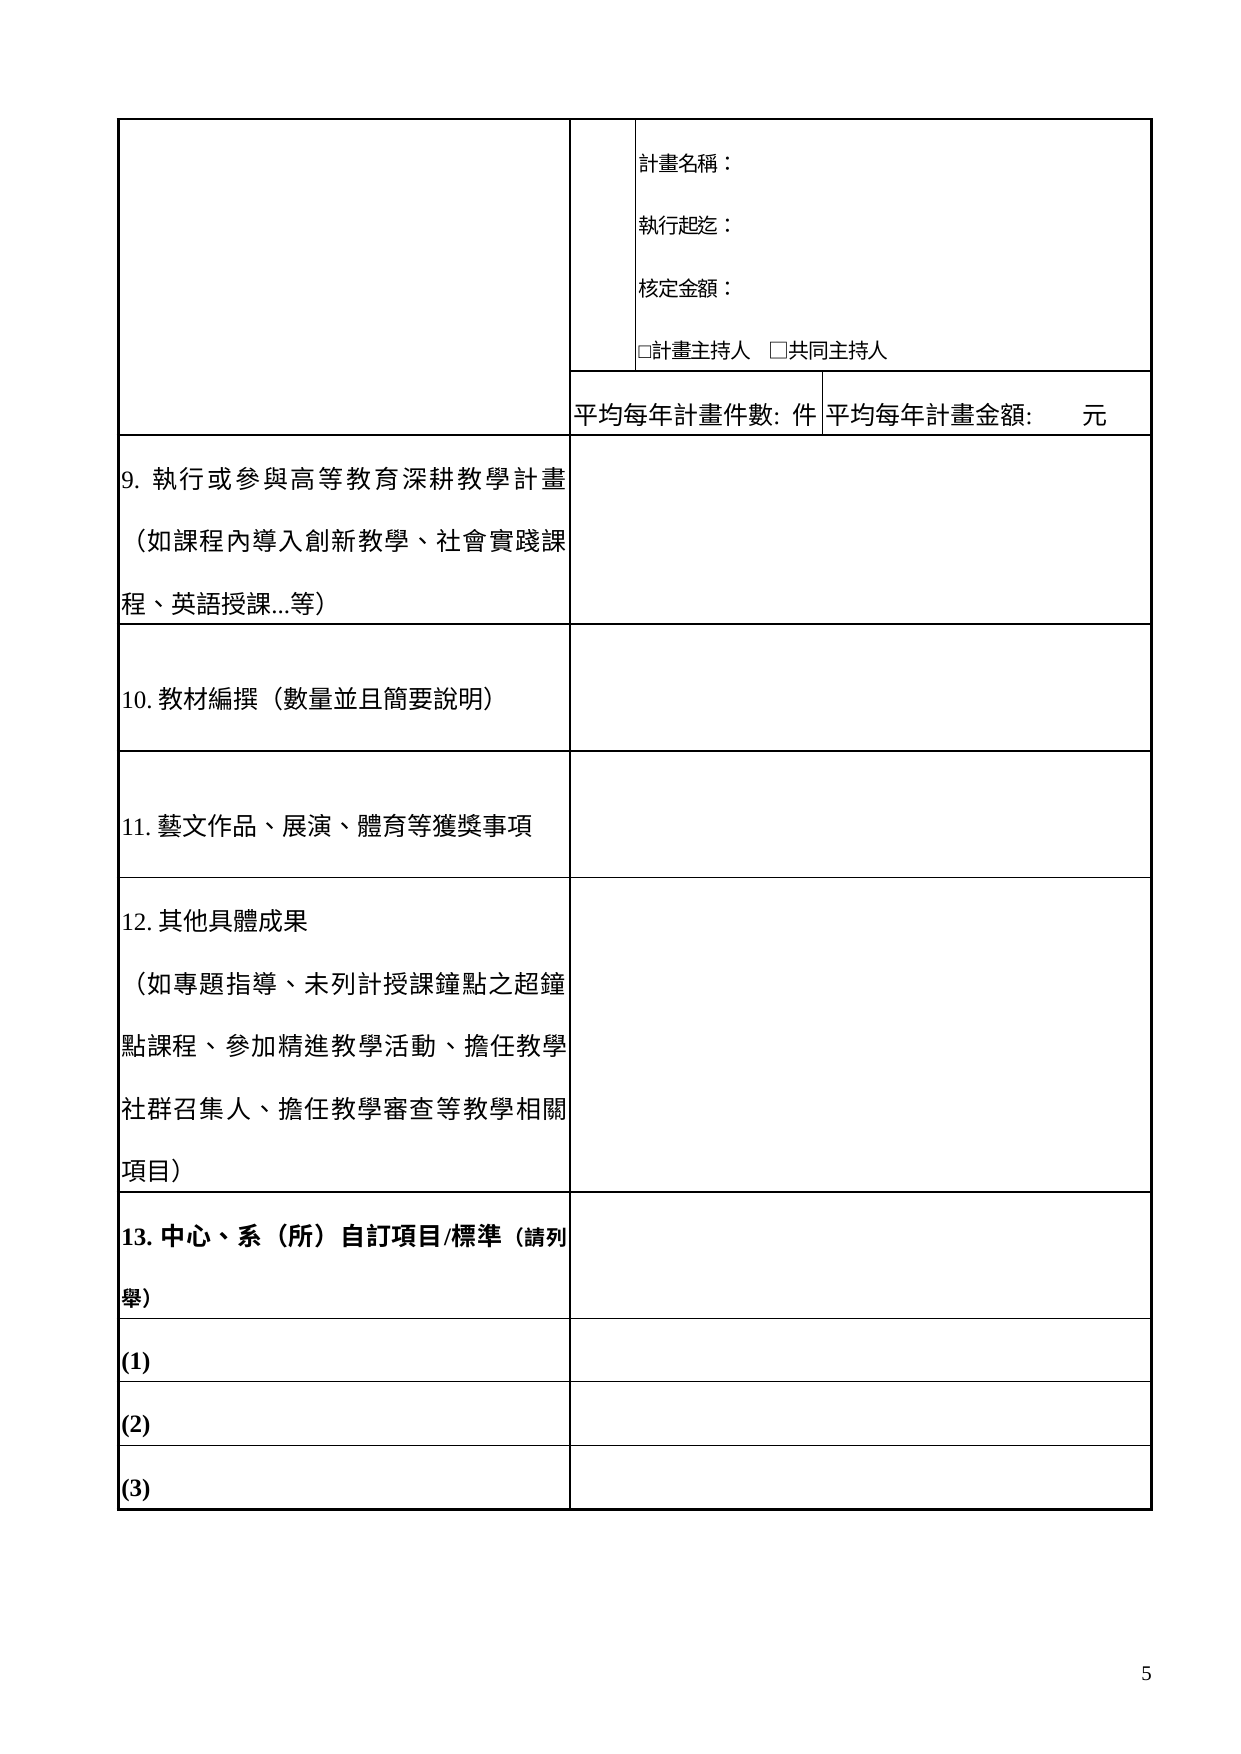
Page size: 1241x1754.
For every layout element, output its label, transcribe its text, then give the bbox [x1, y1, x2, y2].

table_cell [571, 436, 1150, 623]
table_cell 9. 執行或參與高等教育深耕教學計畫（如課程內導入創新教學、社會實踐課程、英語授課...等） [120, 436, 569, 623]
table_cell [571, 1382, 1150, 1445]
table_cell (3) [120, 1446, 569, 1508]
table_cell 平均每年計畫金額: 元 [823, 372, 1150, 434]
table_cell 12. 其他具體成果 （如專題指導、未列計授課鐘點之超鐘點課程、參加精進教學活動、擔任教學社群召集人、擔任教學審查等教學相關項目） [120, 878, 569, 1191]
table_cell [571, 752, 1150, 876]
table_cell 11. 藝文作品、展演、體育等獲獎事項 [120, 752, 569, 876]
table_cell 13. 中心、系（所）自訂項目/標準（請列舉） [120, 1193, 569, 1318]
table_cell [571, 1193, 1150, 1318]
table_cell [571, 1446, 1150, 1508]
table_cell [571, 878, 1150, 1191]
table_cell [120, 120, 569, 434]
table_cell [571, 625, 1150, 750]
table_cell 平均每年計畫件數: 件 [571, 372, 822, 434]
table_cell 10. 教材編撰（數量並且簡要說明） [120, 625, 569, 750]
table_cell 計畫名稱： 執行起迄： 核定金額： □計畫主持人 □共同主持人 [636, 120, 1150, 370]
table_cell (1) [120, 1319, 569, 1381]
table_cell (2) [120, 1382, 569, 1445]
table_cell [571, 120, 635, 370]
table_cell [571, 1319, 1150, 1381]
